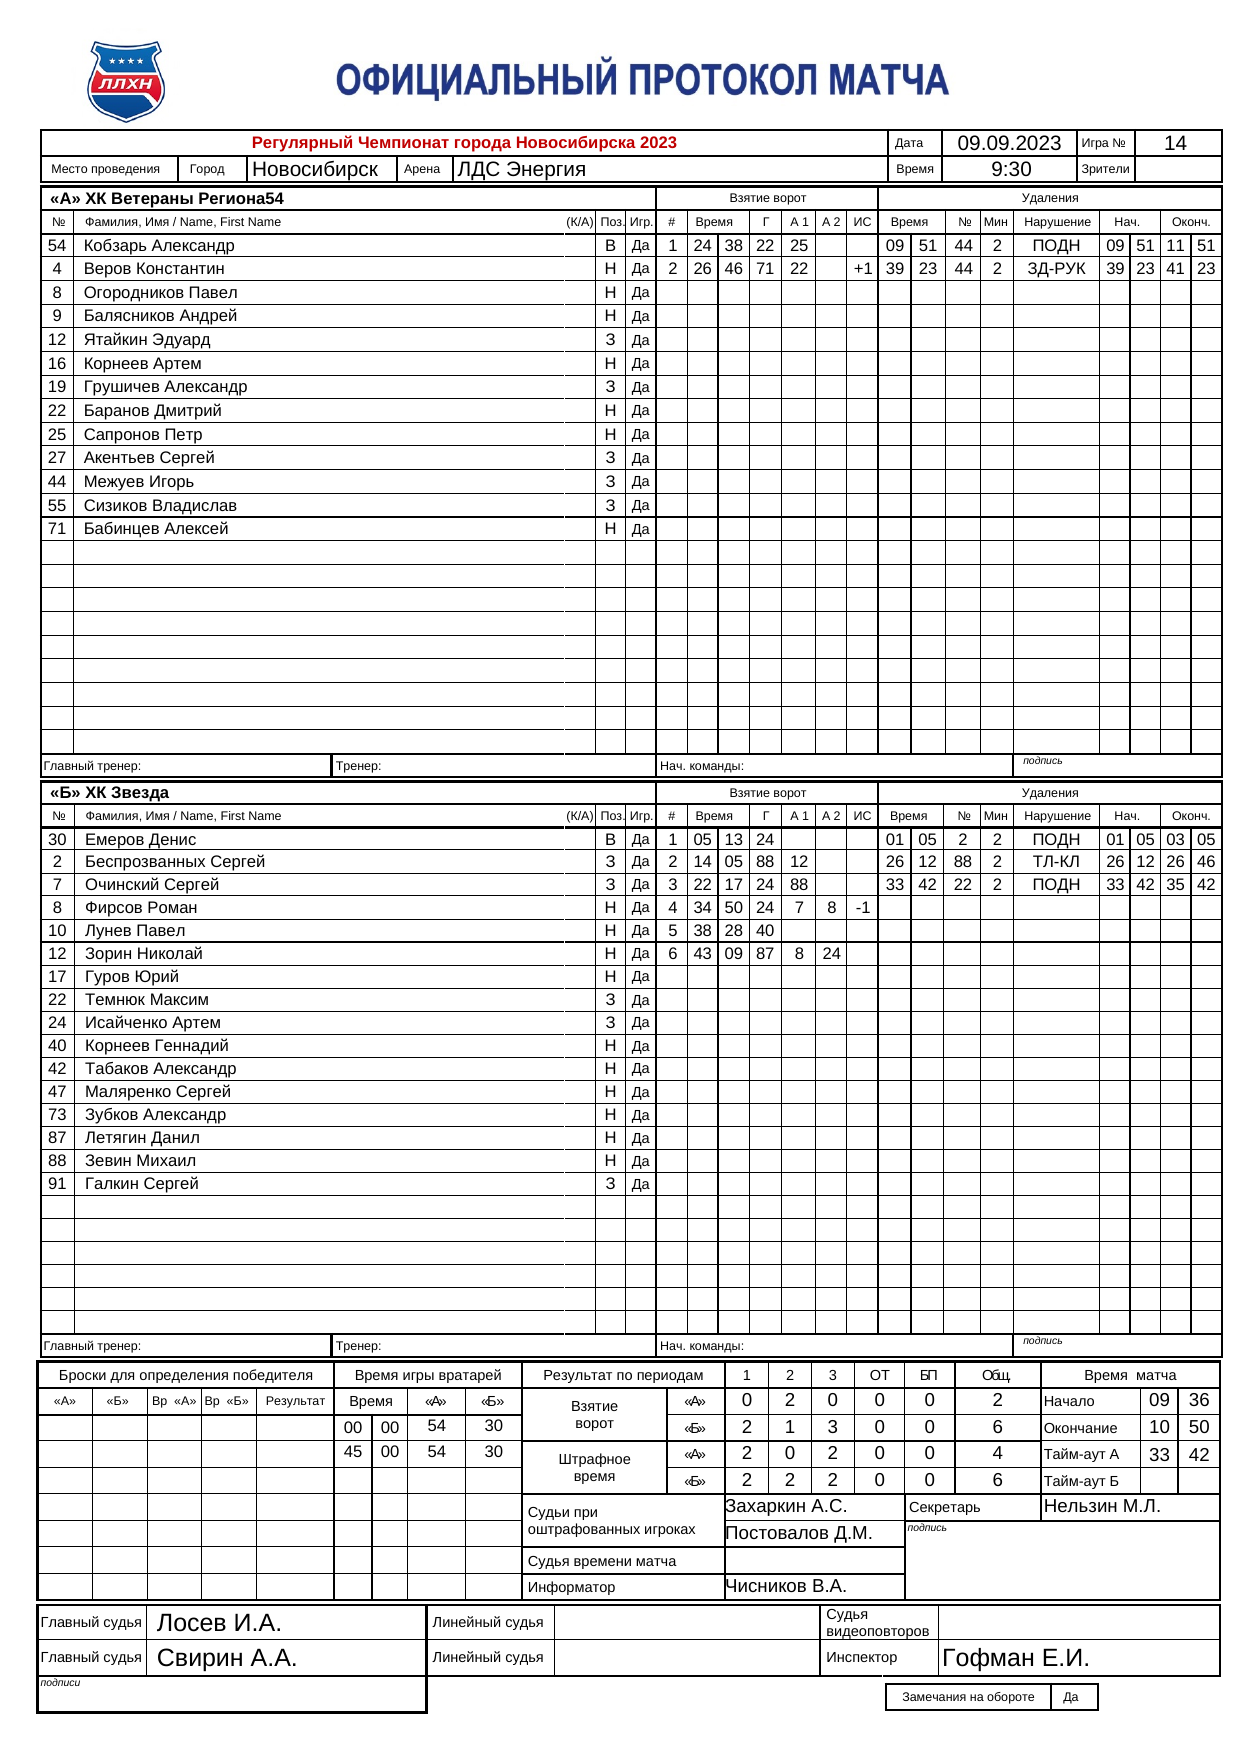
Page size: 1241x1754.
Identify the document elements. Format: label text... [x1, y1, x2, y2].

table_cell [1100, 1012, 1129, 1033]
table_cell [1161, 1196, 1190, 1218]
table_cell [847, 1311, 877, 1333]
table_cell [626, 659, 655, 682]
table_cell 8 [42, 896, 74, 918]
table_cell [912, 1288, 943, 1310]
table_cell [750, 659, 781, 682]
table_cell [257, 1547, 333, 1573]
table_cell [1100, 1081, 1129, 1103]
table_cell [75, 1219, 564, 1241]
table_cell [202, 1494, 256, 1520]
table_cell Веров Константин [74, 257, 564, 280]
table_cell [726, 1548, 904, 1573]
table_cell 12 [782, 850, 815, 872]
table_cell [1161, 1288, 1190, 1310]
table_cell [688, 518, 717, 540]
table_cell Н [596, 257, 625, 280]
table_header 14 [1136, 131, 1221, 155]
table_cell 09 [1100, 235, 1129, 256]
table_cell [719, 565, 749, 587]
table_cell 38 [688, 920, 717, 941]
table_cell [750, 565, 781, 587]
table_cell [1192, 989, 1221, 1011]
table_cell 39 [879, 257, 910, 280]
table_cell [981, 305, 1013, 327]
table_cell [782, 1058, 815, 1079]
table_cell [688, 541, 717, 564]
table_cell [1131, 659, 1160, 682]
table_cell 2 [981, 257, 1013, 280]
table_cell Да [626, 829, 655, 849]
table_cell [946, 612, 980, 634]
table_cell 24 [816, 943, 846, 964]
table_cell [719, 1265, 749, 1287]
table_cell [93, 1441, 147, 1467]
table_cell В [596, 829, 625, 849]
table_cell Да [626, 1104, 655, 1126]
table_cell [847, 328, 877, 351]
table_cell [657, 423, 687, 445]
table_cell [719, 1150, 749, 1172]
table_cell [1161, 1104, 1190, 1126]
table_cell 17 [719, 874, 749, 895]
table_cell [1014, 1311, 1099, 1333]
table_cell ЛДС Энергия [454, 157, 887, 181]
table_cell [879, 1035, 910, 1057]
table_cell [750, 1196, 781, 1218]
table_cell [657, 328, 687, 351]
table_cell [944, 1219, 980, 1241]
table_cell [879, 565, 910, 587]
table_cell [816, 1242, 846, 1264]
table_cell Корнеев Геннадий [75, 1035, 564, 1057]
table_cell [1192, 730, 1221, 753]
table_cell Оконч. [1161, 211, 1221, 233]
table_cell [782, 1012, 815, 1033]
table_cell [912, 328, 945, 351]
table_cell [1192, 1288, 1221, 1310]
table_cell [1192, 399, 1221, 422]
table_cell [1192, 943, 1221, 964]
table_cell [1192, 1104, 1221, 1126]
table_cell [1161, 896, 1190, 918]
table_cell [1192, 612, 1221, 634]
table_cell [257, 1441, 333, 1467]
table_cell [847, 1035, 877, 1057]
table_cell 39 [1100, 257, 1129, 280]
picture [5, 28, 1179, 129]
table_cell [1161, 1058, 1190, 1079]
table_cell [688, 1288, 717, 1310]
table_cell [719, 376, 749, 398]
table_cell [981, 423, 1013, 445]
table_cell 51 [1192, 235, 1221, 256]
table_cell [74, 683, 564, 706]
table_cell [944, 989, 980, 1011]
table_cell [782, 612, 815, 634]
table_cell [750, 328, 781, 351]
table_cell [847, 829, 877, 849]
table_header 3 [812, 1363, 854, 1387]
table_cell З [596, 446, 625, 469]
table_cell 47 [42, 1081, 74, 1103]
table_cell [879, 399, 910, 422]
table_cell [93, 1494, 147, 1520]
table_cell [847, 423, 877, 445]
table_cell [565, 989, 595, 1011]
table_cell 2 [981, 874, 1013, 895]
table_cell [782, 730, 815, 753]
table_cell [847, 565, 877, 587]
table_cell [1161, 518, 1190, 540]
table_cell [1014, 1081, 1099, 1103]
table_cell [373, 1574, 407, 1599]
table_cell 26 [879, 850, 910, 872]
table_cell [555, 1640, 819, 1675]
table_cell [1014, 920, 1099, 941]
table_cell 6 [956, 1415, 1040, 1440]
table_cell [782, 328, 815, 351]
table_cell [879, 518, 910, 540]
table_cell [912, 943, 943, 964]
table_cell [1100, 1035, 1129, 1057]
table_cell [944, 1150, 980, 1172]
table_cell [1014, 989, 1099, 1011]
table_cell [1161, 1173, 1190, 1195]
table_cell [879, 1196, 910, 1218]
table_header «А» ХК Ветераны Региона54 [42, 188, 655, 209]
table_cell [1100, 1219, 1129, 1241]
table_cell [1014, 305, 1099, 327]
table_cell [565, 328, 595, 351]
table_cell Темнюк Максим [75, 989, 564, 1011]
table_cell [750, 683, 781, 706]
table_cell [565, 850, 595, 872]
table_cell [1131, 1012, 1160, 1033]
table_cell Н [596, 1104, 625, 1126]
table_cell [816, 1219, 846, 1241]
table_cell 38 [719, 235, 749, 256]
table_cell [1131, 446, 1160, 469]
table_cell [816, 636, 846, 658]
table_cell 2 [726, 1468, 768, 1493]
table_cell [912, 1012, 943, 1033]
table_cell [657, 588, 687, 611]
table_cell подпись [1014, 1335, 1221, 1356]
table_header Результат по периодам [523, 1363, 724, 1387]
table_cell [879, 659, 910, 682]
table_cell [1192, 707, 1221, 729]
table_cell Главный судья [39, 1606, 146, 1639]
table_cell Поз. [596, 805, 625, 826]
table_cell [657, 1219, 687, 1241]
table_cell 7 [782, 896, 815, 918]
table_cell «Б» [668, 1415, 724, 1440]
table_cell [565, 874, 595, 895]
table_cell З [596, 1173, 625, 1195]
table_cell [596, 636, 625, 658]
table_cell [816, 352, 846, 374]
table_cell Грушичев Александр [74, 376, 564, 398]
table_cell [782, 588, 815, 611]
table_cell [782, 1150, 815, 1172]
table_cell 54 [408, 1416, 465, 1440]
table_cell [1192, 423, 1221, 445]
table_cell [1014, 707, 1099, 729]
table_cell 4 [42, 257, 73, 280]
table_cell 2 [812, 1468, 854, 1493]
table_cell [847, 612, 877, 634]
table_cell [981, 636, 1013, 658]
table_cell Н [596, 423, 625, 445]
table_cell Н [596, 966, 625, 987]
table_cell [847, 470, 877, 493]
table_cell [626, 1219, 655, 1241]
table_cell [719, 1173, 749, 1195]
table_cell [1161, 1311, 1190, 1333]
table_cell [944, 1196, 980, 1218]
table_cell [93, 1547, 147, 1573]
table_cell [565, 376, 595, 398]
table_cell [981, 470, 1013, 493]
table_cell [750, 1081, 781, 1103]
table_cell Гофман Е.И. [939, 1640, 1219, 1675]
table_cell [981, 683, 1013, 706]
table_header 09.09.2023 [943, 131, 1076, 155]
table_cell [657, 1058, 687, 1079]
table_cell [1100, 376, 1129, 398]
table_cell [782, 423, 815, 445]
table_cell [719, 1127, 749, 1149]
table_cell [847, 850, 877, 872]
table_cell [74, 707, 564, 729]
table_cell [1014, 1012, 1099, 1033]
table_cell подписи [39, 1677, 425, 1711]
table_cell Результат [257, 1389, 333, 1413]
table_cell [1161, 376, 1190, 398]
table_cell [74, 588, 564, 611]
table_cell [657, 612, 687, 634]
table_cell [750, 1058, 781, 1079]
table_cell (К/А) [565, 805, 595, 826]
table_cell Н [596, 1150, 625, 1172]
table_cell (К/А) [565, 211, 595, 233]
table_cell Лунев Павел [75, 920, 564, 941]
table_cell [688, 966, 717, 987]
table_cell [719, 1012, 749, 1033]
table_cell № [946, 211, 980, 233]
table_cell [879, 281, 910, 303]
table_cell [688, 470, 717, 493]
table_cell Вр «Б» [202, 1389, 256, 1413]
table_cell 87 [42, 1127, 74, 1149]
table_cell Емеров Денис [75, 829, 564, 849]
table_cell [335, 1574, 371, 1599]
table_cell 0 [855, 1442, 904, 1467]
table_cell Да [626, 1012, 655, 1033]
table_cell Фамилия, Имя / Name, First Name [74, 211, 565, 233]
table_cell [1131, 896, 1160, 918]
table_cell [596, 565, 625, 587]
table_cell [39, 1468, 92, 1493]
table_cell 88 [782, 874, 815, 895]
table_cell [466, 1494, 521, 1520]
table_cell [42, 1311, 74, 1333]
table_cell [1131, 612, 1160, 634]
table_header Удаления [879, 188, 1221, 209]
table_cell [879, 305, 910, 327]
table_cell [1161, 683, 1190, 706]
table_cell [939, 1606, 1219, 1639]
table_cell [719, 612, 749, 634]
table_cell Время [889, 157, 941, 181]
table_cell 17 [42, 966, 74, 987]
table_cell Н [596, 281, 625, 303]
table_cell [596, 1288, 625, 1310]
table_cell 0 [769, 1442, 811, 1467]
table_cell [782, 352, 815, 374]
table_cell [1131, 328, 1160, 351]
table_cell [565, 730, 595, 753]
table_cell [1014, 730, 1099, 753]
table_cell [879, 920, 910, 941]
table_cell [466, 1468, 521, 1493]
table_cell Да [626, 850, 655, 872]
table_cell [565, 1081, 595, 1103]
table_cell [750, 730, 781, 753]
table_cell 42 [1179, 1441, 1219, 1467]
table_cell [626, 1265, 655, 1287]
table_cell [1100, 281, 1129, 303]
table_cell 33 [1100, 874, 1129, 895]
table_cell Время [688, 805, 749, 826]
table_cell [981, 1058, 1013, 1079]
table_cell Оконч. [1161, 805, 1221, 826]
table_cell [847, 494, 877, 516]
table_cell Да [626, 376, 655, 398]
table_cell [657, 730, 687, 753]
table_cell [1014, 1196, 1099, 1218]
table_cell [1161, 966, 1190, 987]
table_cell Главный тренер: [42, 1335, 330, 1356]
table_cell [373, 1494, 407, 1520]
table_cell [626, 565, 655, 587]
table_cell [981, 1265, 1013, 1287]
table_cell [626, 707, 655, 729]
table_cell [719, 636, 749, 658]
table_cell А 2 [816, 805, 846, 826]
table_cell 0 [855, 1468, 904, 1493]
table_cell [1161, 1081, 1190, 1103]
table_cell [879, 376, 910, 398]
table_cell [1131, 423, 1160, 445]
table_cell [816, 376, 846, 398]
table_cell [565, 235, 595, 256]
table_cell 26 [688, 257, 717, 280]
table_cell Очинский Сергей [75, 874, 564, 895]
table_cell [335, 1468, 371, 1493]
table_cell 0 [905, 1389, 954, 1413]
table_cell [944, 943, 980, 964]
table_cell [719, 494, 749, 516]
table_cell [847, 683, 877, 706]
table_cell [981, 565, 1013, 587]
table_cell 3 [812, 1415, 854, 1440]
table_cell [782, 1081, 815, 1103]
table_cell [782, 1127, 815, 1149]
table_cell 0 [726, 1389, 768, 1413]
table_cell Фамилия, Имя / Name, First Name [75, 805, 565, 826]
table_cell [719, 1219, 749, 1241]
table_cell 1 [769, 1415, 811, 1440]
table_cell [74, 659, 564, 682]
table_cell Н [596, 1127, 625, 1149]
table_cell [944, 1173, 980, 1195]
table_header Да [1052, 1685, 1097, 1709]
table_cell 9 [42, 305, 73, 327]
table_cell 44 [946, 235, 980, 256]
table_cell [1100, 328, 1129, 351]
table_cell Судья времени матча [523, 1548, 724, 1573]
table_cell [688, 399, 717, 422]
table_cell [847, 1081, 877, 1103]
table_cell [42, 683, 73, 706]
table_cell Мин [981, 211, 1013, 233]
table_cell 22 [782, 257, 815, 280]
table_cell 8 [782, 943, 815, 964]
table_cell [912, 399, 945, 422]
table_cell Новосибирск [248, 157, 396, 181]
table_cell [565, 896, 595, 918]
table_cell [1131, 1127, 1160, 1149]
table_cell [816, 1127, 846, 1149]
table_cell [657, 565, 687, 587]
table_cell [816, 494, 846, 516]
table_cell З [596, 494, 625, 516]
table_cell [946, 636, 980, 658]
table_cell [596, 683, 625, 706]
table_cell [847, 1012, 877, 1033]
table_cell [750, 1173, 781, 1195]
table_cell А 1 [782, 805, 815, 826]
table_cell Время [335, 1389, 407, 1413]
table_cell Да [626, 518, 655, 540]
table_cell [847, 1219, 877, 1241]
table_cell ИС [847, 211, 877, 233]
table_cell [750, 1288, 781, 1310]
table_cell [148, 1521, 201, 1546]
table_cell 50 [1179, 1415, 1219, 1440]
table_cell [879, 352, 910, 374]
table_cell [688, 730, 717, 753]
table_cell [565, 1058, 595, 1079]
table_cell З [596, 470, 625, 493]
table_cell 0 [812, 1389, 854, 1413]
table_cell 25 [42, 423, 73, 445]
table_header Время игры вратарей [335, 1363, 521, 1387]
table_cell [1192, 896, 1221, 918]
table_cell [719, 423, 749, 445]
table_cell Да [626, 352, 655, 374]
table_cell [596, 707, 625, 729]
table_cell [944, 1012, 980, 1033]
table_cell # [657, 211, 687, 233]
table_cell [912, 707, 945, 729]
table_cell [688, 1219, 717, 1241]
table_cell [750, 376, 781, 398]
table_cell 01 [879, 829, 910, 849]
table_cell 55 [42, 494, 73, 516]
table_cell [782, 281, 815, 303]
table_cell [657, 446, 687, 469]
table_cell Н [596, 352, 625, 374]
table_cell [1192, 1012, 1221, 1033]
table_cell [1131, 1242, 1160, 1264]
table_cell [1014, 1035, 1099, 1057]
table_cell [688, 565, 717, 587]
table_cell [946, 494, 980, 516]
table_cell Чисников В.А. [726, 1575, 904, 1599]
table_cell [565, 707, 595, 729]
table_cell Время [688, 211, 749, 233]
table_cell «А» [39, 1389, 92, 1413]
table_cell [1131, 943, 1160, 964]
table_cell [1192, 305, 1221, 327]
table_cell [879, 1288, 910, 1310]
table_cell [719, 966, 749, 987]
table_cell [1161, 707, 1190, 729]
table_cell [946, 470, 980, 493]
table_cell 2 [944, 829, 980, 849]
table_cell [1136, 157, 1221, 181]
table_cell [1131, 1288, 1160, 1310]
table_cell [816, 446, 846, 469]
table_cell [750, 399, 781, 422]
table_cell [879, 423, 910, 445]
table_cell [408, 1494, 465, 1520]
table_cell Да [626, 966, 655, 987]
table_cell -1 [847, 896, 877, 918]
table_header Общ. [956, 1363, 1040, 1387]
table_cell Нарушение [1014, 211, 1099, 233]
table_cell № [42, 805, 74, 826]
table_cell [1192, 1242, 1221, 1264]
table_cell [1192, 1150, 1221, 1172]
table_cell [1014, 1242, 1099, 1264]
table_cell [1131, 636, 1160, 658]
table_cell [912, 446, 945, 469]
table_cell [879, 494, 910, 516]
table_cell [1161, 423, 1190, 445]
table_cell [879, 1058, 910, 1079]
table_cell [42, 565, 73, 587]
table_cell [912, 1242, 943, 1264]
table_cell Да [626, 874, 655, 895]
table_cell [202, 1416, 256, 1440]
table_cell [816, 829, 846, 849]
table_cell [750, 1035, 781, 1057]
table_cell Да [626, 305, 655, 327]
table_cell [912, 1035, 943, 1057]
table_cell [1100, 565, 1129, 587]
table_cell [1100, 966, 1129, 987]
table_cell Нельзин М.Л. [1042, 1495, 1219, 1520]
table_cell 0 [855, 1415, 904, 1440]
table_cell [626, 1196, 655, 1218]
table_cell 45 [335, 1441, 371, 1467]
table_cell Зорин Николай [75, 943, 564, 964]
table_cell [981, 352, 1013, 374]
table_cell [565, 659, 595, 682]
table_cell Да [626, 257, 655, 280]
table_cell [719, 541, 749, 564]
table_cell [1192, 565, 1221, 587]
table_cell [1161, 352, 1190, 374]
table_cell [750, 1311, 781, 1333]
table_cell [912, 1196, 943, 1218]
table_cell 71 [750, 257, 781, 280]
table_cell [1014, 966, 1099, 987]
table_cell [1014, 683, 1099, 706]
table_cell [657, 966, 687, 987]
table_cell [626, 683, 655, 706]
table_cell 40 [750, 920, 781, 941]
table_cell [816, 920, 846, 941]
table_cell Н [596, 1035, 625, 1057]
table_cell 2 [981, 850, 1013, 872]
table_cell 54 [408, 1441, 465, 1467]
table_cell [657, 636, 687, 658]
table_cell [750, 1012, 781, 1033]
table_cell [719, 1311, 749, 1333]
table_cell 1 [657, 829, 687, 849]
table_cell [1099, 1682, 1220, 1711]
table_cell [565, 352, 595, 374]
table_cell ПОДН [1014, 829, 1099, 849]
table_cell Главный судья [39, 1640, 146, 1675]
table_cell Г [750, 211, 781, 233]
table_cell Да [626, 1058, 655, 1079]
table_cell 2 [726, 1442, 768, 1467]
table_cell [1161, 1150, 1190, 1172]
table_cell «Б » [466, 1389, 521, 1413]
table_cell [408, 1521, 465, 1546]
table_cell [782, 305, 815, 327]
table_header Игра № [1078, 131, 1134, 155]
table_cell [596, 1219, 625, 1241]
table_cell [912, 612, 945, 634]
table_cell [1131, 989, 1160, 1011]
table_cell [148, 1441, 201, 1467]
table_cell [565, 281, 595, 303]
table_cell [408, 1547, 465, 1573]
table_cell [981, 612, 1013, 634]
table_cell [1192, 1058, 1221, 1079]
table_cell Тренер: [333, 1335, 655, 1356]
table_cell [257, 1468, 333, 1493]
table_cell [816, 730, 846, 753]
table_cell [1161, 1242, 1190, 1264]
table_cell 8 [816, 896, 846, 918]
table_cell Нарушение [1014, 805, 1099, 826]
table_cell [719, 1242, 749, 1264]
table_cell [565, 636, 595, 658]
table_cell ЗД-РУК [1014, 257, 1099, 280]
table_cell [719, 707, 749, 729]
table_cell [879, 588, 910, 611]
table_cell [1014, 588, 1099, 611]
table_cell [1131, 1311, 1160, 1333]
table_cell [688, 1242, 717, 1264]
table_cell [816, 1012, 846, 1033]
table_cell [750, 1242, 781, 1264]
table_cell 16 [42, 352, 73, 374]
table_cell [596, 730, 625, 753]
table_cell [1161, 541, 1190, 564]
table_cell [981, 494, 1013, 516]
table_cell [626, 1242, 655, 1264]
table_cell [847, 707, 877, 729]
table_cell [39, 1494, 92, 1520]
table_cell [981, 659, 1013, 682]
table_cell Да [626, 1150, 655, 1172]
table_cell [981, 1012, 1013, 1033]
table_cell [1192, 494, 1221, 516]
table_cell [782, 966, 815, 987]
table_cell [782, 1173, 815, 1195]
table_cell Мин [981, 805, 1013, 826]
table_cell [816, 235, 846, 256]
table_cell [657, 281, 687, 303]
table_cell 05 [1131, 829, 1160, 849]
table_cell [1014, 376, 1099, 398]
table_cell 87 [750, 943, 781, 964]
table_cell [816, 1081, 846, 1103]
table_cell Линейный судья [428, 1640, 554, 1675]
table_cell [1131, 518, 1160, 540]
table_cell [847, 352, 877, 374]
table_header Взятие ворот [657, 188, 877, 209]
table_cell [816, 1104, 846, 1126]
table_cell 05 [1192, 829, 1221, 849]
table_cell [688, 588, 717, 611]
table_cell [719, 730, 749, 753]
table_cell [565, 399, 595, 422]
table_cell [782, 707, 815, 729]
table_cell [1100, 541, 1129, 564]
table_cell Главный тренер: [42, 755, 330, 776]
table_cell [750, 423, 781, 445]
table_cell [816, 612, 846, 634]
table_cell [1192, 1127, 1221, 1149]
table_cell [912, 896, 943, 918]
table_cell [42, 659, 73, 682]
table_cell [816, 659, 846, 682]
table_cell [1131, 565, 1160, 587]
table_cell [1100, 612, 1129, 634]
table_cell [847, 1104, 877, 1126]
table_cell [1014, 636, 1099, 658]
table_cell [1131, 1150, 1160, 1172]
table_cell Линейный судья [428, 1606, 554, 1639]
table_cell [1131, 707, 1160, 729]
table_cell [1131, 541, 1160, 564]
table_cell [816, 707, 846, 729]
table_cell [912, 423, 945, 445]
table_cell [688, 1150, 717, 1172]
table_cell [565, 1150, 595, 1172]
table_cell Н [596, 399, 625, 422]
table_cell [981, 1081, 1013, 1103]
table_cell 2 [812, 1442, 854, 1467]
table_cell [1161, 612, 1190, 634]
table_cell [1131, 588, 1160, 611]
table_cell [657, 1012, 687, 1033]
table_cell [657, 470, 687, 493]
table_cell Да [626, 281, 655, 303]
table_cell [782, 636, 815, 658]
table_cell [750, 636, 781, 658]
table_cell [879, 446, 910, 469]
table_cell [688, 989, 717, 1011]
table_cell [1131, 352, 1160, 374]
table_cell [944, 1058, 980, 1079]
table_cell 14 [688, 850, 717, 872]
table_cell [912, 659, 945, 682]
table_cell [782, 376, 815, 398]
table_cell [981, 281, 1013, 303]
table_cell [879, 1219, 910, 1241]
table_cell Н [596, 305, 625, 327]
table_cell [1131, 399, 1160, 422]
table_cell [912, 989, 943, 1011]
table_cell [1014, 446, 1099, 469]
table_cell Тайм-аут Б [1042, 1468, 1140, 1493]
table_header «Б» ХК Звезда [42, 783, 655, 803]
table_cell [1131, 1081, 1160, 1103]
table_cell 22 [42, 399, 73, 422]
table_cell [750, 1219, 781, 1241]
table_cell [565, 518, 595, 540]
table_cell [42, 1219, 74, 1241]
table_cell [981, 1150, 1013, 1172]
table_cell [816, 1035, 846, 1057]
table_cell [981, 1242, 1013, 1264]
table_cell 7 [42, 874, 74, 895]
table_cell [1100, 1104, 1129, 1126]
table_cell 24 [688, 235, 717, 256]
table_cell [879, 612, 910, 634]
table_cell 33 [1141, 1441, 1177, 1467]
table_cell [847, 399, 877, 422]
table_cell [408, 1574, 465, 1599]
table_cell 2 [981, 235, 1013, 256]
table_cell [981, 920, 1013, 941]
table_cell 23 [912, 257, 945, 280]
table_cell 05 [912, 829, 943, 849]
table_cell 22 [42, 989, 74, 1011]
table_cell [657, 1150, 687, 1172]
table_cell Захаркин А.С. [726, 1495, 904, 1520]
table_cell [148, 1574, 201, 1599]
table_cell [883, 1677, 1220, 1681]
table_cell [688, 1104, 717, 1126]
table_cell [257, 1521, 333, 1546]
table_cell 36 [1179, 1389, 1219, 1413]
table_cell [981, 1173, 1013, 1195]
table_cell 09 [879, 235, 910, 256]
table_cell [688, 494, 717, 516]
table_cell 03 [1161, 829, 1190, 849]
table_cell [782, 1219, 815, 1241]
table_cell [688, 636, 717, 658]
table_cell [657, 1242, 687, 1264]
table_cell [847, 636, 877, 658]
table_cell [1100, 423, 1129, 445]
table_cell 51 [1131, 235, 1160, 256]
table_cell 30 [42, 829, 74, 849]
table_cell [816, 1196, 846, 1218]
table_header Время матча [1042, 1363, 1219, 1387]
table_cell [847, 920, 877, 941]
table_cell [39, 1521, 92, 1546]
table_cell [657, 683, 687, 706]
table_cell [688, 1196, 717, 1218]
table_cell [782, 565, 815, 587]
table_cell Межуев Игорь [74, 470, 564, 493]
table_cell 2 [956, 1389, 1040, 1413]
table_cell [912, 920, 943, 941]
table_cell +1 [847, 257, 877, 280]
table_cell [565, 588, 595, 611]
table_cell [1192, 1081, 1221, 1103]
table_cell [782, 541, 815, 564]
table_cell А 2 [816, 211, 846, 233]
table_cell [1100, 683, 1129, 706]
table_cell [688, 305, 717, 327]
table_cell 10 [42, 920, 74, 941]
table_cell 00 [335, 1416, 371, 1440]
table_cell [847, 1150, 877, 1172]
table_cell [912, 1265, 943, 1287]
table_cell [75, 1265, 564, 1287]
table_cell [428, 1677, 882, 1711]
table_cell [944, 920, 980, 941]
table_cell [1192, 1265, 1221, 1287]
table_cell [1161, 1127, 1190, 1149]
table_cell Окончание [1042, 1415, 1140, 1440]
table_cell [75, 1242, 564, 1264]
table_cell [1100, 518, 1129, 540]
table_cell [148, 1547, 201, 1573]
table_cell Город [179, 157, 246, 181]
table_cell Исайченко Артем [75, 1012, 564, 1033]
table_cell Да [626, 446, 655, 469]
table_cell Лосев И.А. [147, 1606, 425, 1639]
table_cell [981, 588, 1013, 611]
table_cell [981, 966, 1013, 987]
table_cell [1161, 494, 1190, 516]
table_cell [688, 1311, 717, 1333]
table_cell [202, 1574, 256, 1599]
table_cell [1014, 518, 1099, 540]
table_cell [626, 612, 655, 634]
table_cell Инспектор [821, 1640, 938, 1675]
table_cell 24 [750, 874, 781, 895]
table_cell [1100, 1242, 1129, 1264]
table_cell [657, 1196, 687, 1218]
table_cell Маляренко Сергей [75, 1081, 564, 1103]
table_cell [74, 565, 564, 587]
table_cell [879, 943, 910, 964]
table_cell [981, 1104, 1013, 1126]
table_cell [719, 588, 749, 611]
table_cell [847, 1242, 877, 1264]
table_cell [1192, 1311, 1221, 1333]
table_cell 05 [688, 829, 717, 849]
table_cell Н [596, 943, 625, 964]
table_cell 1 [657, 235, 687, 256]
table_cell 50 [719, 896, 749, 918]
table_cell [257, 1416, 333, 1440]
table_cell [912, 376, 945, 398]
table_cell [1014, 1265, 1099, 1287]
table_cell [1131, 305, 1160, 327]
table_cell [596, 588, 625, 611]
table_cell [565, 612, 595, 634]
table_cell 8 [42, 281, 73, 303]
table_cell [335, 1521, 371, 1546]
table_cell [750, 305, 781, 327]
table_cell [981, 943, 1013, 964]
table_cell [944, 1265, 980, 1287]
table_cell [202, 1468, 256, 1493]
table_cell [847, 1288, 877, 1310]
table_cell [657, 707, 687, 729]
table_cell Взятие ворот [523, 1389, 666, 1440]
table_cell [782, 989, 815, 1011]
table_cell [981, 896, 1013, 918]
table_cell [981, 707, 1013, 729]
table_cell [1131, 281, 1160, 303]
table_cell 2 [657, 850, 687, 872]
table_cell [1131, 1265, 1160, 1287]
table_cell [688, 1173, 717, 1195]
table_cell [565, 966, 595, 987]
table_cell 10 [1141, 1415, 1177, 1440]
table_cell [879, 1311, 910, 1333]
table_cell [981, 376, 1013, 398]
table_cell [782, 399, 815, 422]
table_cell [816, 399, 846, 422]
table_cell [555, 1606, 819, 1639]
table_cell [75, 1196, 564, 1218]
table_cell 25 [782, 235, 815, 256]
table_cell [1131, 683, 1160, 706]
table_cell [719, 1196, 749, 1218]
table_cell Судья видеоповторов [821, 1606, 938, 1639]
table_cell [946, 541, 980, 564]
table_cell [879, 1242, 910, 1264]
table_cell [565, 1242, 595, 1264]
table_cell [408, 1468, 465, 1493]
table_cell [981, 399, 1013, 422]
table_cell [879, 1173, 910, 1195]
table_cell [1161, 446, 1190, 469]
table_cell [688, 1058, 717, 1079]
table_cell [879, 1127, 910, 1149]
table_cell [782, 683, 815, 706]
table_cell [657, 1265, 687, 1287]
table_cell Бабинцев Алексей [74, 518, 564, 540]
table_cell 46 [719, 257, 749, 280]
table_cell [912, 1081, 943, 1103]
table_cell Фирсов Роман [75, 896, 564, 918]
table_cell [879, 541, 910, 564]
table_cell Да [626, 494, 655, 516]
table_cell Нач. команды: [657, 1335, 1012, 1356]
table_cell [1161, 659, 1190, 682]
table_cell [1100, 943, 1129, 964]
table_cell [39, 1547, 92, 1573]
table_cell [373, 1521, 407, 1546]
table_cell 22 [688, 874, 717, 895]
table_cell [657, 1311, 687, 1333]
table_cell [981, 446, 1013, 469]
table_cell [719, 989, 749, 1011]
table_cell [1131, 1173, 1160, 1195]
table_cell [1100, 1150, 1129, 1172]
table_cell [466, 1547, 521, 1573]
table_cell [1131, 376, 1160, 398]
table_cell [75, 1288, 564, 1310]
table_cell [42, 541, 73, 564]
table_cell 9:30 [943, 157, 1076, 181]
table_cell [719, 1035, 749, 1057]
table_cell 88 [944, 850, 980, 872]
table_cell [1192, 683, 1221, 706]
table_cell [466, 1521, 521, 1546]
table_cell Н [596, 896, 625, 918]
table_cell 42 [1192, 874, 1221, 895]
table_cell [1161, 636, 1190, 658]
table_cell Да [626, 470, 655, 493]
table_cell подпись [1014, 755, 1221, 776]
table_cell [657, 494, 687, 516]
table_cell Свирин А.А. [147, 1640, 425, 1675]
table_cell [816, 850, 846, 872]
table_cell [946, 659, 980, 682]
table_cell [946, 683, 980, 706]
table_cell 0 [905, 1468, 954, 1493]
table_cell [981, 1127, 1013, 1149]
table_cell [657, 305, 687, 327]
table_header Удаления [879, 783, 1221, 803]
table_cell [981, 1288, 1013, 1310]
table_cell [626, 541, 655, 564]
table_cell [657, 1127, 687, 1149]
table_cell 51 [912, 235, 945, 256]
table_cell [1014, 659, 1099, 682]
table_cell [565, 1219, 595, 1241]
table_cell Летягин Данил [75, 1127, 564, 1149]
table_cell [879, 966, 910, 987]
table_cell [1131, 1104, 1160, 1126]
table_cell 00 [373, 1441, 407, 1467]
table_cell [847, 588, 877, 611]
table_cell [657, 1288, 687, 1310]
table_cell [1192, 636, 1221, 658]
table_cell [1100, 470, 1129, 493]
table_cell [1100, 1196, 1129, 1218]
table_cell [816, 874, 846, 895]
table_cell 43 [688, 943, 717, 964]
table_cell [657, 518, 687, 540]
table_cell [335, 1547, 371, 1573]
table_cell [946, 399, 980, 422]
table_cell ПОДН [1014, 874, 1099, 895]
table_cell Поз. [596, 211, 625, 233]
table_cell Табаков Александр [75, 1058, 564, 1079]
table_cell [946, 565, 980, 587]
table_cell [816, 328, 846, 351]
table_cell «Б» [668, 1468, 724, 1493]
table_cell [1131, 1219, 1160, 1241]
table_cell [373, 1547, 407, 1573]
table_cell 2 [657, 257, 687, 280]
table_cell [750, 1127, 781, 1149]
table_cell [1014, 1150, 1099, 1172]
table_cell [75, 1311, 564, 1333]
table_cell [1192, 470, 1221, 493]
table_cell Нач. команды: [657, 755, 1012, 776]
table_cell [782, 920, 815, 941]
table_cell [912, 281, 945, 303]
table_cell [879, 1150, 910, 1172]
table_cell А 1 [782, 211, 815, 233]
table_cell 42 [912, 874, 943, 895]
table_cell [912, 1173, 943, 1195]
table_cell [42, 612, 73, 634]
table_cell [1192, 966, 1221, 987]
table_cell [93, 1574, 147, 1599]
table_cell [847, 235, 877, 256]
table_cell [565, 470, 595, 493]
table_cell 46 [1192, 850, 1221, 872]
table_cell [1192, 1219, 1221, 1241]
table_cell [1131, 966, 1160, 987]
table_cell [944, 896, 980, 918]
table_cell [879, 1012, 910, 1033]
table_cell 4 [956, 1442, 1040, 1467]
table_cell [1100, 305, 1129, 327]
table_cell Н [596, 518, 625, 540]
table_cell [1100, 730, 1129, 753]
table_cell 24 [42, 1012, 74, 1033]
table_cell [847, 989, 877, 1011]
table_cell [879, 328, 910, 351]
table_cell [847, 1127, 877, 1149]
table_cell [1100, 1127, 1129, 1149]
table_cell [816, 588, 846, 611]
table_header Броски для определения победителя [39, 1363, 333, 1387]
table_cell [750, 518, 781, 540]
table_cell [879, 1081, 910, 1103]
table_cell [688, 1035, 717, 1057]
table_cell Да [626, 1081, 655, 1103]
table_cell [750, 612, 781, 634]
table_cell 0 [855, 1389, 904, 1413]
table_cell Игр. [626, 211, 655, 233]
table_cell [1100, 588, 1129, 611]
table_cell [565, 1311, 595, 1333]
table_cell [782, 470, 815, 493]
table_cell 73 [42, 1104, 74, 1126]
table_cell [1100, 446, 1129, 469]
table_cell [782, 829, 815, 849]
table_cell 09 [1141, 1389, 1177, 1413]
table_cell [946, 588, 980, 611]
table_cell [1161, 328, 1190, 351]
table_cell [596, 1242, 625, 1264]
table_cell Время [879, 211, 945, 233]
table_cell [750, 352, 781, 374]
table_cell [719, 470, 749, 493]
table_cell [74, 612, 564, 634]
table_cell [1131, 470, 1160, 493]
table_cell [782, 1311, 815, 1333]
table_cell [1100, 896, 1129, 918]
table_cell [719, 446, 749, 469]
table_cell [688, 281, 717, 303]
table_cell «А» [668, 1442, 724, 1467]
table_cell 23 [1192, 257, 1221, 280]
table_cell [981, 328, 1013, 351]
table_cell [816, 1058, 846, 1079]
table_cell [782, 1288, 815, 1310]
table_cell 12 [42, 943, 74, 964]
table_cell [816, 518, 846, 540]
table_cell Да [626, 399, 655, 422]
table_cell [912, 518, 945, 540]
table_cell [1192, 446, 1221, 469]
table_cell [750, 494, 781, 516]
table_cell [657, 1081, 687, 1103]
table_cell 2 [769, 1468, 811, 1493]
table_cell [1014, 399, 1099, 422]
table_cell [1014, 612, 1099, 634]
table_cell [1161, 470, 1190, 493]
table_cell [688, 612, 717, 634]
table_cell Ятайкин Эдуард [74, 328, 564, 351]
table_cell [565, 257, 595, 280]
table_cell [912, 1127, 943, 1149]
table_cell [912, 352, 945, 374]
table_cell [719, 281, 749, 303]
table_header Регулярный Чемпионат города Новосибирска 2023 [42, 131, 887, 155]
table_cell [912, 966, 943, 987]
table_cell [816, 257, 846, 280]
table_cell [42, 730, 73, 753]
table_cell [42, 1196, 74, 1218]
table_cell Арена [398, 157, 452, 181]
table_cell [981, 989, 1013, 1011]
table_cell Корнеев Артем [74, 352, 564, 374]
table_cell ПОДН [1014, 235, 1099, 256]
table_cell [847, 541, 877, 564]
table_cell [946, 518, 980, 540]
table_cell [1161, 1012, 1190, 1033]
table_cell 42 [42, 1058, 74, 1079]
table_cell 0 [905, 1415, 954, 1440]
table_cell Тайм-аут А [1042, 1441, 1140, 1467]
table_cell [596, 659, 625, 682]
table_cell [782, 494, 815, 516]
table_cell [1014, 281, 1099, 303]
table_cell [565, 683, 595, 706]
table_cell [782, 518, 815, 540]
table_cell [946, 730, 980, 753]
table_cell Беспрозванных Сергей [75, 850, 564, 872]
table_cell [565, 943, 595, 964]
table_cell Н [596, 920, 625, 941]
table_cell [912, 588, 945, 611]
table_cell [1192, 352, 1221, 374]
table_cell [981, 1219, 1013, 1241]
table_cell [1014, 1219, 1099, 1241]
table_cell 88 [42, 1150, 74, 1172]
table_cell [202, 1441, 256, 1467]
table_cell [816, 541, 846, 564]
table_cell [42, 636, 73, 658]
table_cell «Б» [93, 1389, 147, 1413]
table_cell [1100, 636, 1129, 658]
table_cell [42, 588, 73, 611]
table_cell 35 [1161, 874, 1190, 895]
table_cell 23 [1131, 257, 1160, 280]
table_cell Да [626, 1173, 655, 1195]
table_cell 13 [719, 829, 749, 849]
table_cell [944, 1081, 980, 1103]
table_cell [1014, 1058, 1099, 1079]
table_cell 26 [1161, 850, 1190, 872]
table_cell [565, 541, 595, 564]
table_cell 42 [1131, 874, 1160, 895]
table_cell [750, 989, 781, 1011]
table_cell ИС [847, 805, 877, 826]
table_header БП [905, 1363, 954, 1387]
table_cell [626, 730, 655, 753]
table_cell [148, 1416, 201, 1440]
table_cell [1100, 1311, 1129, 1333]
table_cell [74, 730, 564, 753]
table_cell 22 [750, 235, 781, 256]
table_cell [912, 305, 945, 327]
table_cell [782, 1242, 815, 1264]
table_cell [1192, 1173, 1221, 1195]
table_cell [1192, 588, 1221, 611]
table_cell Секретарь [906, 1495, 1040, 1520]
table_cell [981, 1311, 1013, 1333]
table_cell [657, 989, 687, 1011]
table_cell [944, 966, 980, 987]
table_cell [688, 352, 717, 374]
table_cell [847, 518, 877, 540]
table_header 2 [769, 1363, 811, 1387]
table_cell [42, 707, 73, 729]
table_cell Кобзарь Александр [74, 235, 564, 256]
table_cell [750, 470, 781, 493]
table_cell [39, 1441, 92, 1467]
table_cell Да [626, 423, 655, 445]
table_cell [912, 494, 945, 516]
table_cell [39, 1574, 92, 1599]
table_cell [1192, 1196, 1221, 1218]
table_cell В [596, 235, 625, 256]
table_cell [688, 659, 717, 682]
table_cell [847, 305, 877, 327]
table_cell [1161, 730, 1190, 753]
table_cell 41 [1161, 257, 1190, 280]
table_cell [946, 305, 980, 327]
table_cell 19 [42, 376, 73, 398]
table_cell № [944, 805, 980, 826]
table_cell [1014, 541, 1099, 564]
table_cell [912, 1150, 943, 1172]
table_cell [912, 565, 945, 587]
table_cell [1192, 920, 1221, 941]
table_cell [202, 1547, 256, 1573]
table_cell Зубков Александр [75, 1104, 564, 1126]
table_cell [879, 683, 910, 706]
table_cell Нач. [1100, 805, 1160, 826]
table_header ОТ [855, 1363, 904, 1387]
table_cell [626, 1311, 655, 1333]
table_cell Нач. [1100, 211, 1160, 233]
table_cell [1014, 1173, 1099, 1195]
table_cell Тренер: [333, 755, 655, 776]
table_cell [1100, 1265, 1129, 1287]
table_cell [626, 588, 655, 611]
table_cell [847, 874, 877, 895]
table_cell 28 [719, 920, 749, 941]
table_cell [93, 1468, 147, 1493]
table_cell [944, 1288, 980, 1310]
table_cell [565, 494, 595, 516]
table_cell 11 [1161, 235, 1190, 256]
table_cell [847, 966, 877, 987]
table_cell [782, 446, 815, 469]
table_cell 33 [879, 874, 910, 895]
table_cell [1161, 943, 1190, 964]
table_cell [688, 328, 717, 351]
table_cell [373, 1468, 407, 1493]
table_cell Штрафное время [523, 1442, 666, 1493]
table_cell [1131, 1058, 1160, 1079]
table_cell 2 [981, 829, 1013, 849]
table_cell [1100, 494, 1129, 516]
table_cell [847, 659, 877, 682]
table_cell [1014, 1288, 1099, 1310]
table_cell [74, 541, 564, 564]
table_cell [847, 730, 877, 753]
table_cell [596, 1311, 625, 1333]
table_cell [1100, 1058, 1129, 1079]
table_cell Начало [1042, 1389, 1140, 1413]
table_cell [946, 352, 980, 374]
table_cell [1100, 920, 1129, 941]
table_cell [257, 1574, 333, 1599]
table_cell [816, 1173, 846, 1195]
table_cell [688, 423, 717, 445]
table_cell [1161, 565, 1190, 587]
table_cell [1192, 518, 1221, 540]
table_cell [1161, 588, 1190, 611]
table_cell [750, 588, 781, 611]
table_cell З [596, 1012, 625, 1033]
table_cell Судьи при оштрафованных игроках [523, 1495, 724, 1546]
table_cell [912, 636, 945, 658]
table_cell 44 [946, 257, 980, 280]
table_cell [847, 943, 877, 964]
table_cell [782, 1104, 815, 1126]
table_cell [1161, 305, 1190, 327]
table_cell подпись [906, 1522, 1219, 1599]
table_cell Сапронов Петр [74, 423, 564, 445]
table_cell [1100, 989, 1129, 1011]
table_cell [596, 541, 625, 564]
table_cell [565, 920, 595, 941]
table_cell 12 [42, 328, 73, 351]
table_cell 05 [719, 850, 749, 872]
table_cell З [596, 328, 625, 351]
table_cell Да [626, 235, 655, 256]
table_cell [1014, 423, 1099, 445]
table_cell [1100, 399, 1129, 422]
table_cell [1192, 376, 1221, 398]
table_cell [912, 683, 945, 706]
table_cell Информатор [523, 1575, 724, 1599]
table_cell [847, 281, 877, 303]
table_cell [981, 1196, 1013, 1218]
table_cell [688, 707, 717, 729]
table_cell [657, 1173, 687, 1195]
table_cell [1131, 1196, 1160, 1218]
table_cell 22 [944, 874, 980, 895]
table_cell [202, 1521, 256, 1546]
table_cell [688, 683, 717, 706]
table_cell [257, 1494, 333, 1520]
table_cell [93, 1416, 147, 1440]
table_cell [74, 636, 564, 658]
table_cell [879, 470, 910, 493]
table_cell [1100, 352, 1129, 374]
table_cell [944, 1035, 980, 1057]
table_cell [847, 376, 877, 398]
table_cell [946, 707, 980, 729]
table_cell [1014, 494, 1099, 516]
table_cell Да [626, 896, 655, 918]
table_cell [719, 328, 749, 351]
table_header 1 [726, 1363, 768, 1387]
table_cell [596, 1265, 625, 1287]
table_cell [688, 376, 717, 398]
table_cell [39, 1416, 92, 1440]
table_cell [946, 328, 980, 351]
table_cell [1100, 1173, 1129, 1195]
table_cell [688, 1265, 717, 1287]
table_cell [879, 989, 910, 1011]
table_cell 44 [42, 470, 73, 493]
table_cell Зевин Михаил [75, 1150, 564, 1172]
table_cell [816, 281, 846, 303]
table_cell 91 [42, 1173, 74, 1195]
table_cell [879, 1265, 910, 1287]
table_cell [719, 683, 749, 706]
table_cell [719, 659, 749, 682]
table_cell Сизиков Владислав [74, 494, 564, 516]
table_cell [912, 541, 945, 564]
table_cell [719, 518, 749, 540]
table_cell 12 [912, 850, 943, 872]
table_cell [1014, 896, 1099, 918]
table_cell [626, 1288, 655, 1310]
table_cell 5 [657, 920, 687, 941]
table_cell Игр. [626, 805, 655, 826]
table_cell [946, 423, 980, 445]
table_cell [1131, 730, 1160, 753]
table_cell Огородников Павел [74, 281, 564, 303]
table_cell [42, 1265, 74, 1287]
table_cell [946, 446, 980, 469]
table_cell [782, 659, 815, 682]
table_cell [719, 1081, 749, 1103]
table_cell [912, 1058, 943, 1079]
table_cell [750, 541, 781, 564]
table_cell 24 [750, 829, 781, 849]
table_cell [1131, 920, 1160, 941]
table_cell Да [626, 943, 655, 964]
table_cell Да [626, 328, 655, 351]
table_cell [1179, 1468, 1219, 1493]
table_cell Да [626, 1035, 655, 1057]
table_cell [657, 376, 687, 398]
table_cell [657, 352, 687, 374]
table_cell № [42, 211, 73, 233]
table_cell [688, 1127, 717, 1149]
table_cell [148, 1468, 201, 1493]
table_header Взятие ворот [657, 783, 877, 803]
table_cell [596, 1196, 625, 1218]
table_cell З [596, 989, 625, 1011]
table_cell [565, 1288, 595, 1310]
table_cell [750, 446, 781, 469]
table_cell 00 [373, 1416, 407, 1440]
table_cell Место проведения [42, 157, 177, 181]
table_cell [1014, 1104, 1099, 1126]
table_cell [782, 1265, 815, 1287]
table_cell [879, 707, 910, 729]
table_cell [1014, 565, 1099, 587]
table_cell [1192, 328, 1221, 351]
table_cell [688, 446, 717, 469]
table_cell [750, 1104, 781, 1126]
table_cell [750, 1150, 781, 1172]
table_cell [42, 1288, 74, 1310]
table_cell [657, 1035, 687, 1057]
table_cell Время [879, 805, 943, 826]
table_cell [565, 1035, 595, 1057]
table_cell [1192, 1035, 1221, 1057]
table_cell [879, 1104, 910, 1126]
table_cell [981, 730, 1013, 753]
table_cell [946, 376, 980, 398]
table_cell [565, 305, 595, 327]
table_cell [466, 1574, 521, 1599]
table_cell [688, 1012, 717, 1033]
table_cell [981, 518, 1013, 540]
table_cell Зрители [1078, 157, 1134, 181]
table_cell Да [626, 920, 655, 941]
table_cell [1014, 943, 1099, 964]
table_cell [335, 1494, 371, 1520]
table_cell [879, 730, 910, 753]
table_cell [912, 470, 945, 493]
table_cell [912, 730, 945, 753]
table_cell Да [626, 1127, 655, 1149]
table_cell [565, 1104, 595, 1126]
table_cell [1192, 281, 1221, 303]
table_cell Г [750, 805, 781, 826]
table_cell 12 [1131, 850, 1160, 872]
table_cell 54 [42, 235, 73, 256]
table_cell [912, 1311, 943, 1333]
table_cell 88 [750, 850, 781, 872]
table_cell [1131, 1035, 1160, 1057]
table_cell 6 [956, 1468, 1040, 1493]
table_cell [1141, 1468, 1177, 1493]
table_cell [565, 446, 595, 469]
table_cell [1014, 1127, 1099, 1149]
table_cell Гуров Юрий [75, 966, 564, 987]
table_cell Вр «А» [148, 1389, 201, 1413]
table_cell 0 [905, 1442, 954, 1467]
table_cell [565, 423, 595, 445]
table_cell [1161, 920, 1190, 941]
table_cell [847, 1058, 877, 1079]
table_cell [688, 1081, 717, 1103]
table_cell 2 [726, 1415, 768, 1440]
table_cell [1161, 281, 1190, 303]
table_cell [944, 1311, 980, 1333]
table_cell [1014, 470, 1099, 493]
table_cell [1100, 1288, 1129, 1310]
table_cell # [657, 805, 687, 826]
table_cell [565, 565, 595, 587]
table_cell [816, 1150, 846, 1172]
table_cell [946, 281, 980, 303]
table_cell [847, 446, 877, 469]
table_cell [719, 1288, 749, 1310]
table_cell [912, 1219, 943, 1241]
table_cell [782, 1196, 815, 1218]
table_cell [565, 1196, 595, 1218]
table_cell [1161, 1035, 1190, 1057]
table_cell [565, 1127, 595, 1149]
table_cell Баранов Дмитрий [74, 399, 564, 422]
table_cell [1014, 328, 1099, 351]
table_cell [626, 636, 655, 658]
table_cell 40 [42, 1035, 74, 1057]
table_cell [816, 1311, 846, 1333]
table_cell [879, 636, 910, 658]
table_cell [816, 683, 846, 706]
table_cell [1161, 399, 1190, 422]
table_cell [782, 1035, 815, 1057]
table_cell [565, 1265, 595, 1287]
table_cell З [596, 874, 625, 895]
table_cell [1192, 659, 1221, 682]
table_cell 30 [466, 1441, 521, 1467]
table_cell 09 [719, 943, 749, 964]
table_cell [1161, 989, 1190, 1011]
table_cell [657, 1104, 687, 1126]
table_cell [719, 1058, 749, 1079]
table_cell [1100, 707, 1129, 729]
table_cell [816, 305, 846, 327]
table_cell [719, 1104, 749, 1126]
table_cell [816, 1288, 846, 1310]
table_cell «А» [408, 1389, 465, 1413]
table_cell [847, 1196, 877, 1218]
table_cell [750, 966, 781, 987]
table_cell [981, 1035, 1013, 1057]
table_cell Да [626, 989, 655, 1011]
table_cell [1192, 541, 1221, 564]
table_cell 24 [750, 896, 781, 918]
table_cell [1014, 352, 1099, 374]
table_cell [816, 565, 846, 587]
table_cell [750, 281, 781, 303]
table_cell [1161, 1265, 1190, 1287]
table_cell «А» [668, 1389, 724, 1413]
table_cell 27 [42, 446, 73, 469]
table_cell 3 [657, 874, 687, 895]
table_cell Н [596, 1058, 625, 1079]
table_cell 26 [1100, 850, 1129, 872]
table_header Дата [889, 131, 941, 155]
table_cell [816, 966, 846, 987]
table_cell 2 [769, 1389, 811, 1413]
table_cell Постовалов Д.М. [726, 1521, 904, 1546]
table_cell 2 [42, 850, 74, 872]
table_cell [1100, 659, 1129, 682]
table_cell Н [596, 1081, 625, 1103]
table_cell 6 [657, 943, 687, 964]
table_cell [719, 305, 749, 327]
table_cell [657, 659, 687, 682]
table_cell [816, 470, 846, 493]
table_cell [565, 1173, 595, 1195]
table_cell [750, 1265, 781, 1287]
table_cell З [596, 376, 625, 398]
table_cell [981, 541, 1013, 564]
table_cell [1131, 494, 1160, 516]
table_cell З [596, 850, 625, 872]
table_cell 34 [688, 896, 717, 918]
table_cell [596, 612, 625, 634]
table_cell [719, 399, 749, 422]
table_cell 01 [1100, 829, 1129, 849]
table_cell [657, 399, 687, 422]
table_cell [816, 423, 846, 445]
table_cell [912, 1104, 943, 1126]
table_cell Галкин Сергей [75, 1173, 564, 1195]
table_cell [750, 707, 781, 729]
table_cell [1161, 1219, 1190, 1241]
table_cell [565, 829, 595, 849]
table_cell [42, 1242, 74, 1264]
table_cell [847, 1265, 877, 1287]
table_cell Балясников Андрей [74, 305, 564, 327]
table_cell [944, 1127, 980, 1149]
table_cell 30 [466, 1416, 521, 1440]
table_cell [93, 1521, 147, 1546]
table_cell [565, 1012, 595, 1033]
table_cell 4 [657, 896, 687, 918]
table_cell ТЛ-КЛ [1014, 850, 1099, 872]
table_cell [816, 1265, 846, 1287]
table_cell [944, 1242, 980, 1264]
table_cell [944, 1104, 980, 1126]
table_cell 71 [42, 518, 73, 540]
table_header Замечания на обороте [887, 1685, 1050, 1709]
table_cell [879, 896, 910, 918]
table_cell [816, 989, 846, 1011]
table_cell [847, 1173, 877, 1195]
table_cell [148, 1494, 201, 1520]
table_cell [719, 352, 749, 374]
table_cell Акентьев Сергей [74, 446, 564, 469]
table_cell [657, 541, 687, 564]
